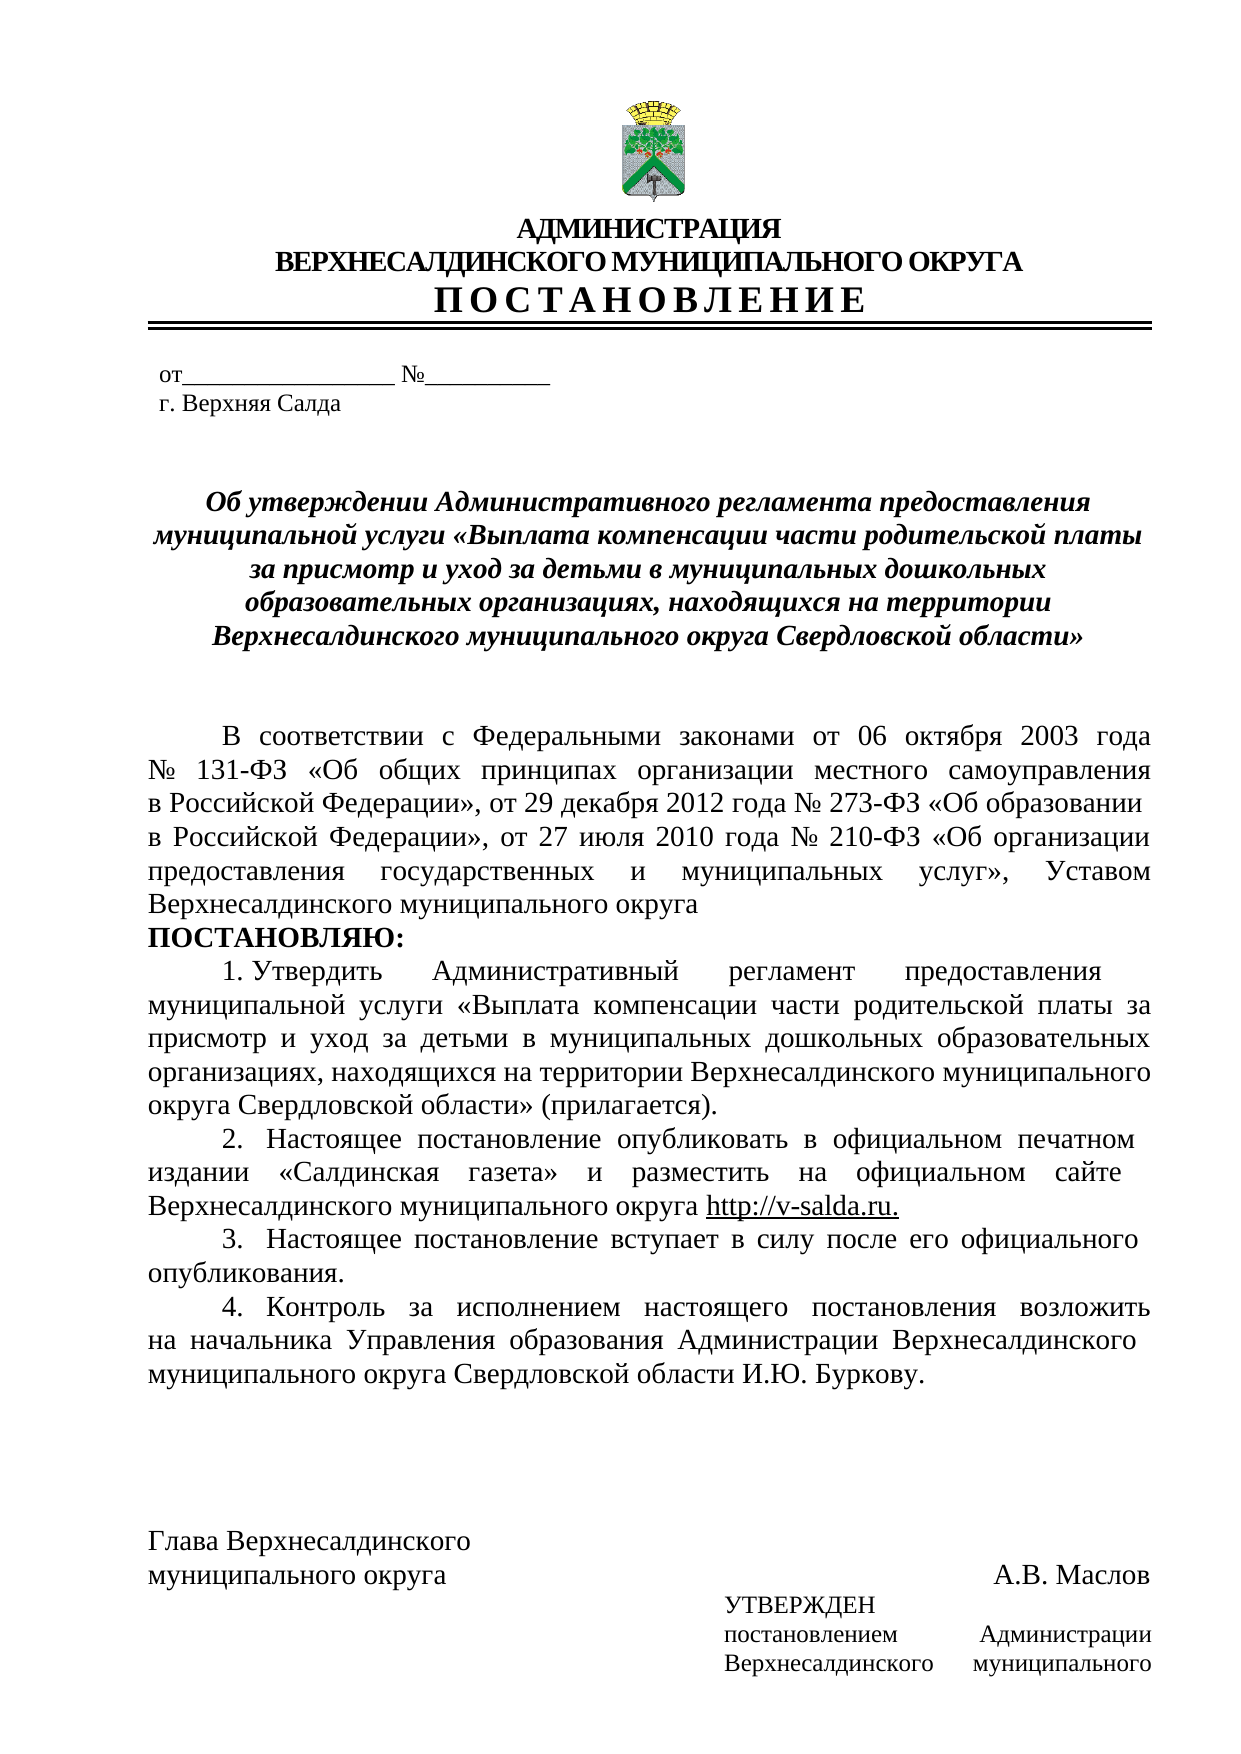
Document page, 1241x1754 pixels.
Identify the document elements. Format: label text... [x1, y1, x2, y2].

list Настоящее постановление опубликовать в официальном печатном издании «Салдинская газета» и разместить на официальном сайте Верхнесалдинского муниципального округа http://v-salda.ru. [148, 1121, 1152, 1222]
list Настоящее постановление вступает в силу после его официального опубликования. [148, 1222, 1152, 1289]
text ПОСТАНОВЛЯЮ: [148, 920, 1152, 953]
list Утвердить Административный регламент предоставления муниципальной услуги «Выплата компенсации части родительской платы за присмотр и уход за детьми в муниципальных дошкольных образовательных организациях, находящихся на территории Верхнесалдинского муниципального округа Свердловской области» (прилагается). [148, 953, 1152, 1121]
table_cell АДМИНИСТРАЦИЯ ВЕРХНЕСАЛДИНСКОГО МУНИЦИПАЛЬНОГО ОКРУГА ПОСТАНОВЛЕНИЕ [148, 201, 1152, 321]
table_cell [575, 330, 662, 417]
table_header [148, 74, 1152, 201]
title Об утверждении Административного регламента предоставления муниципальной услуги «Выплата компенсации части родительской платы за присмотр и уход за детьми в муниципальных дошкольных образовательных организациях, находящихся на территории Верхнесалдинского муниципального округа Свердловской области» [148, 484, 1152, 651]
table_header УТВЕРЖДЕН постановлением Администрации Верхнесалдинского муниципального [148, 1591, 1163, 1680]
table_cell [662, 330, 1152, 417]
text Глава Верхнесалдинского [148, 1523, 1152, 1557]
list Контроль за исполнением настоящего постановления возложить на начальника Управления образования Администрации Верхнесалдинского муниципального округа Свердловской области И.Ю. Буркову. [148, 1289, 1152, 1389]
table_cell от_________________ №__________ г. Верхняя Салда [148, 330, 575, 417]
text В соответствии с Федеральными законами от 06 октября 2003 года № 131-ФЗ «Об общих принципах организации местного самоуправления в Российской Федерации», от 29 декабря 2012 года № 273-ФЗ «Об образовании в Российской Федерации», от 27 июля 2010 года № 210-ФЗ «Об организации предоставления государственных и муниципальных услуг», Уставом Верхнесалдинского муниципального округа [148, 718, 1152, 920]
text муниципального округа А.В. Маслов [148, 1557, 1152, 1591]
